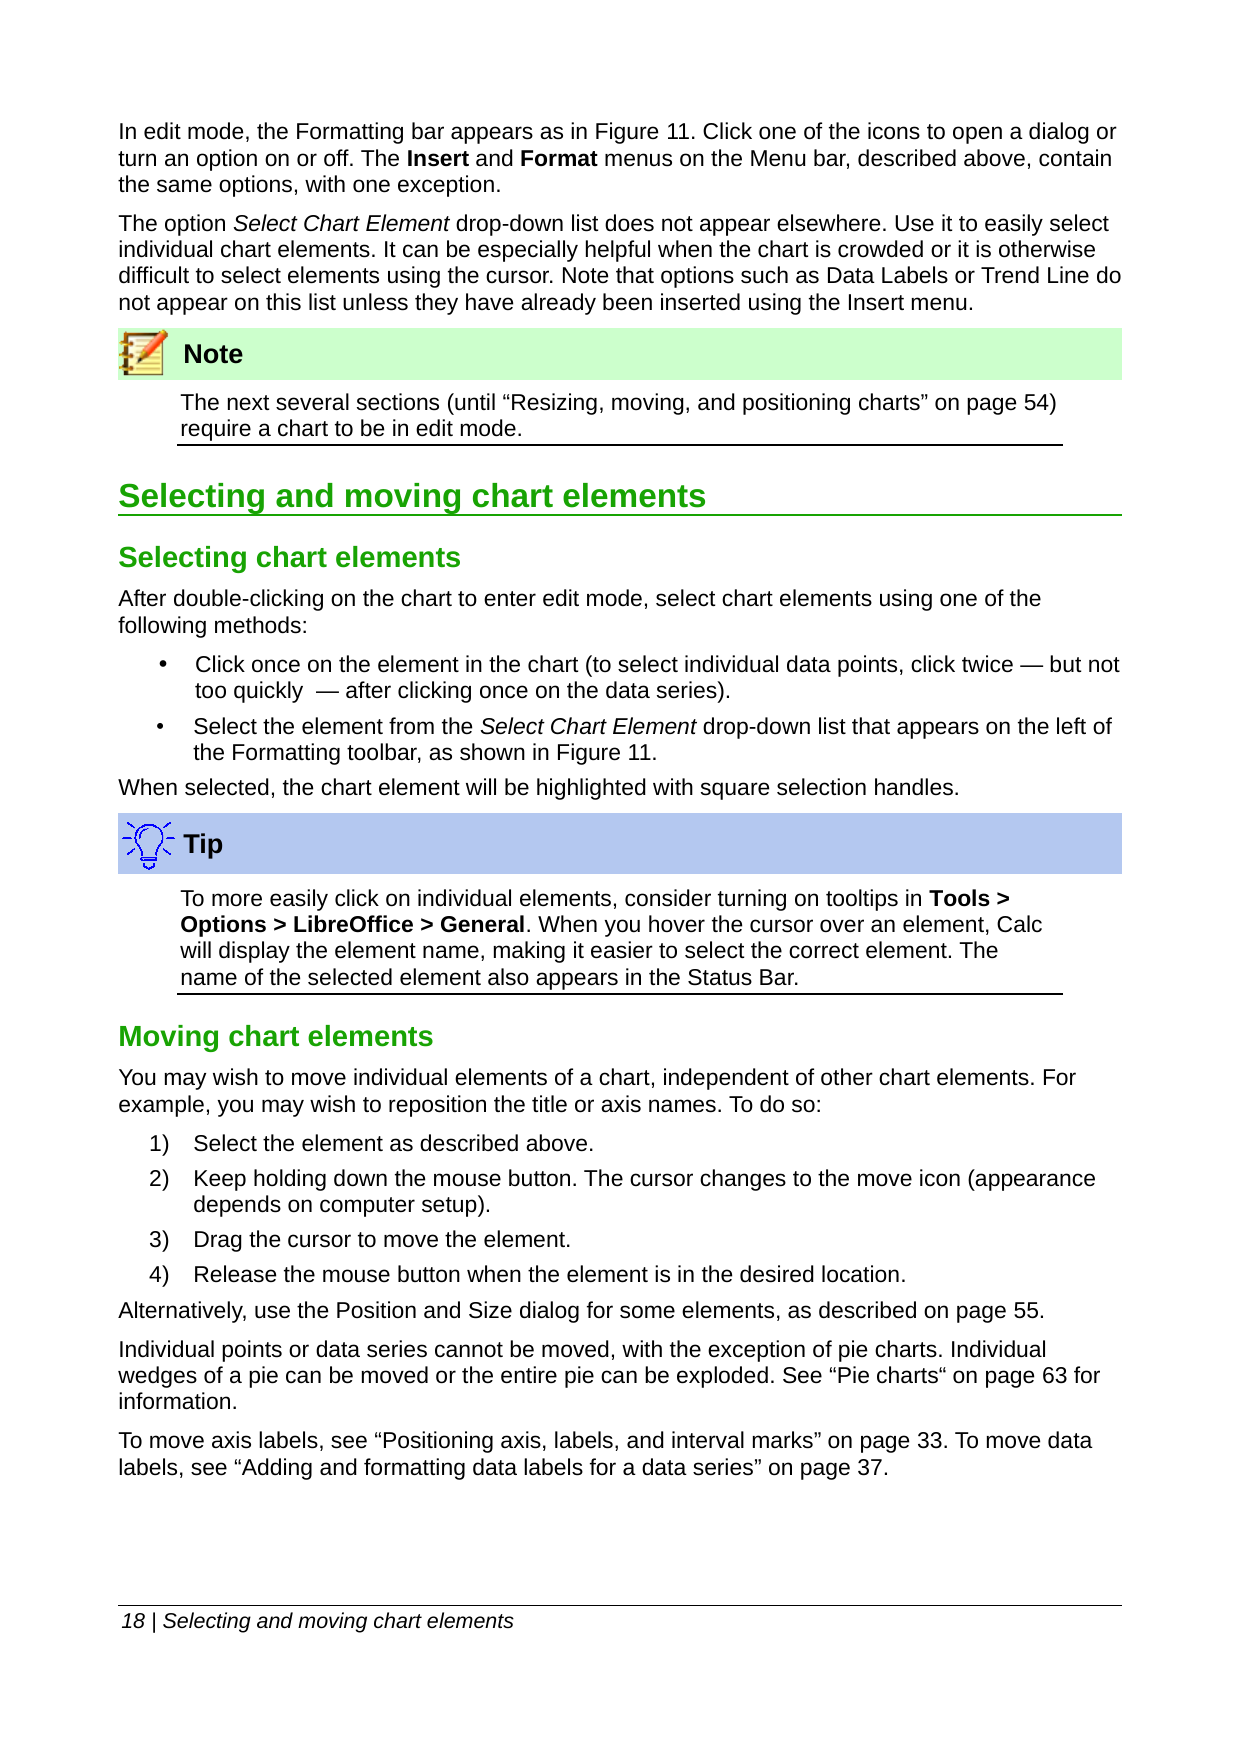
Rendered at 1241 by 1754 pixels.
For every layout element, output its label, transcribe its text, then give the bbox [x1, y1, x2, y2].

text Individual points or data series cannot be moved, with the exception of pie charts. Individual wedges of a pie can be moved or the entire pie can be exploded. See “Pie charts“ on page 63 for information. [118, 1336, 1122, 1414]
list When selected, the chart element will be highlighted with square selection handles. [118, 774, 1122, 801]
list Select the element as described above. [169, 1129, 1122, 1156]
picture [119, 814, 179, 874]
subtitle Tip [118, 813, 1122, 874]
list Select the element from the Select Chart Element drop-down list that appears on the left of the Formatting toolbar, as shown in Figure 11. [156, 713, 1122, 765]
text The next several sections (until “Resizing, moving, and positioning charts” on page 54) require a chart to be in edit mode. [177, 386, 1063, 444]
subtitle Selecting chart elements [118, 540, 1122, 574]
text To move axis labels, see “Positioning axis, labels, and interval marks” on page 33. To move data labels, see “Adding and formatting data labels for a data series” on page 37. [118, 1427, 1122, 1480]
picture [119, 328, 170, 379]
text You may wish to move individual elements of a chart, independent of other chart elements. For example, you may wish to reposition the title or axis names. To do so: [118, 1064, 1122, 1117]
list Drag the cursor to move the element. [169, 1226, 1122, 1253]
subtitle Selecting and moving chart elements [118, 476, 1122, 514]
list Release the mouse button when the element is in the desired location. [169, 1261, 1122, 1288]
text Alternatively, use the Position and Size dialog for some elements, as described on page 55. [118, 1297, 1122, 1323]
subtitle Moving chart elements [118, 1019, 1122, 1052]
text The option Select Chart Element drop-down list does not appear elsewhere. Use it to easily select individual chart elements. It can be especially helpful when the chart is crowded or it is otherwise difficult to select elements using the cursor. Note that options such as Data Labels or Trend Line do not appear on this list unless they have already been inserted using the Insert menu. [118, 210, 1122, 315]
text To more easily click on individual elements, consider turning on tooltips in Tools > Options > LibreOffice > General. When you hover the cursor over an element, Calc will display the element name, making it easier to select the correct element. The name of the selected element also appears in the Status Bar. [177, 882, 1063, 993]
text In edit mode, the Formatting bar appears as in Figure 11. Click one of the icons to open a dialog or turn an option on or off. The Insert and Format menus on the Menu bar, described above, contain the same options, with one exception. [118, 118, 1122, 197]
list After double-clicking on the chart to enter edit mode, select chart elements using one of the following methods: [118, 585, 1122, 638]
list Keep holding down the mouse button. The cursor changes to the move icon (appearance depends on computer setup). [169, 1165, 1122, 1217]
subtitle Note [118, 328, 1122, 380]
list Click once on the element in the chart (to select individual data points, click twice — but not too quickly — after clicking once on the data series). [156, 651, 1122, 704]
